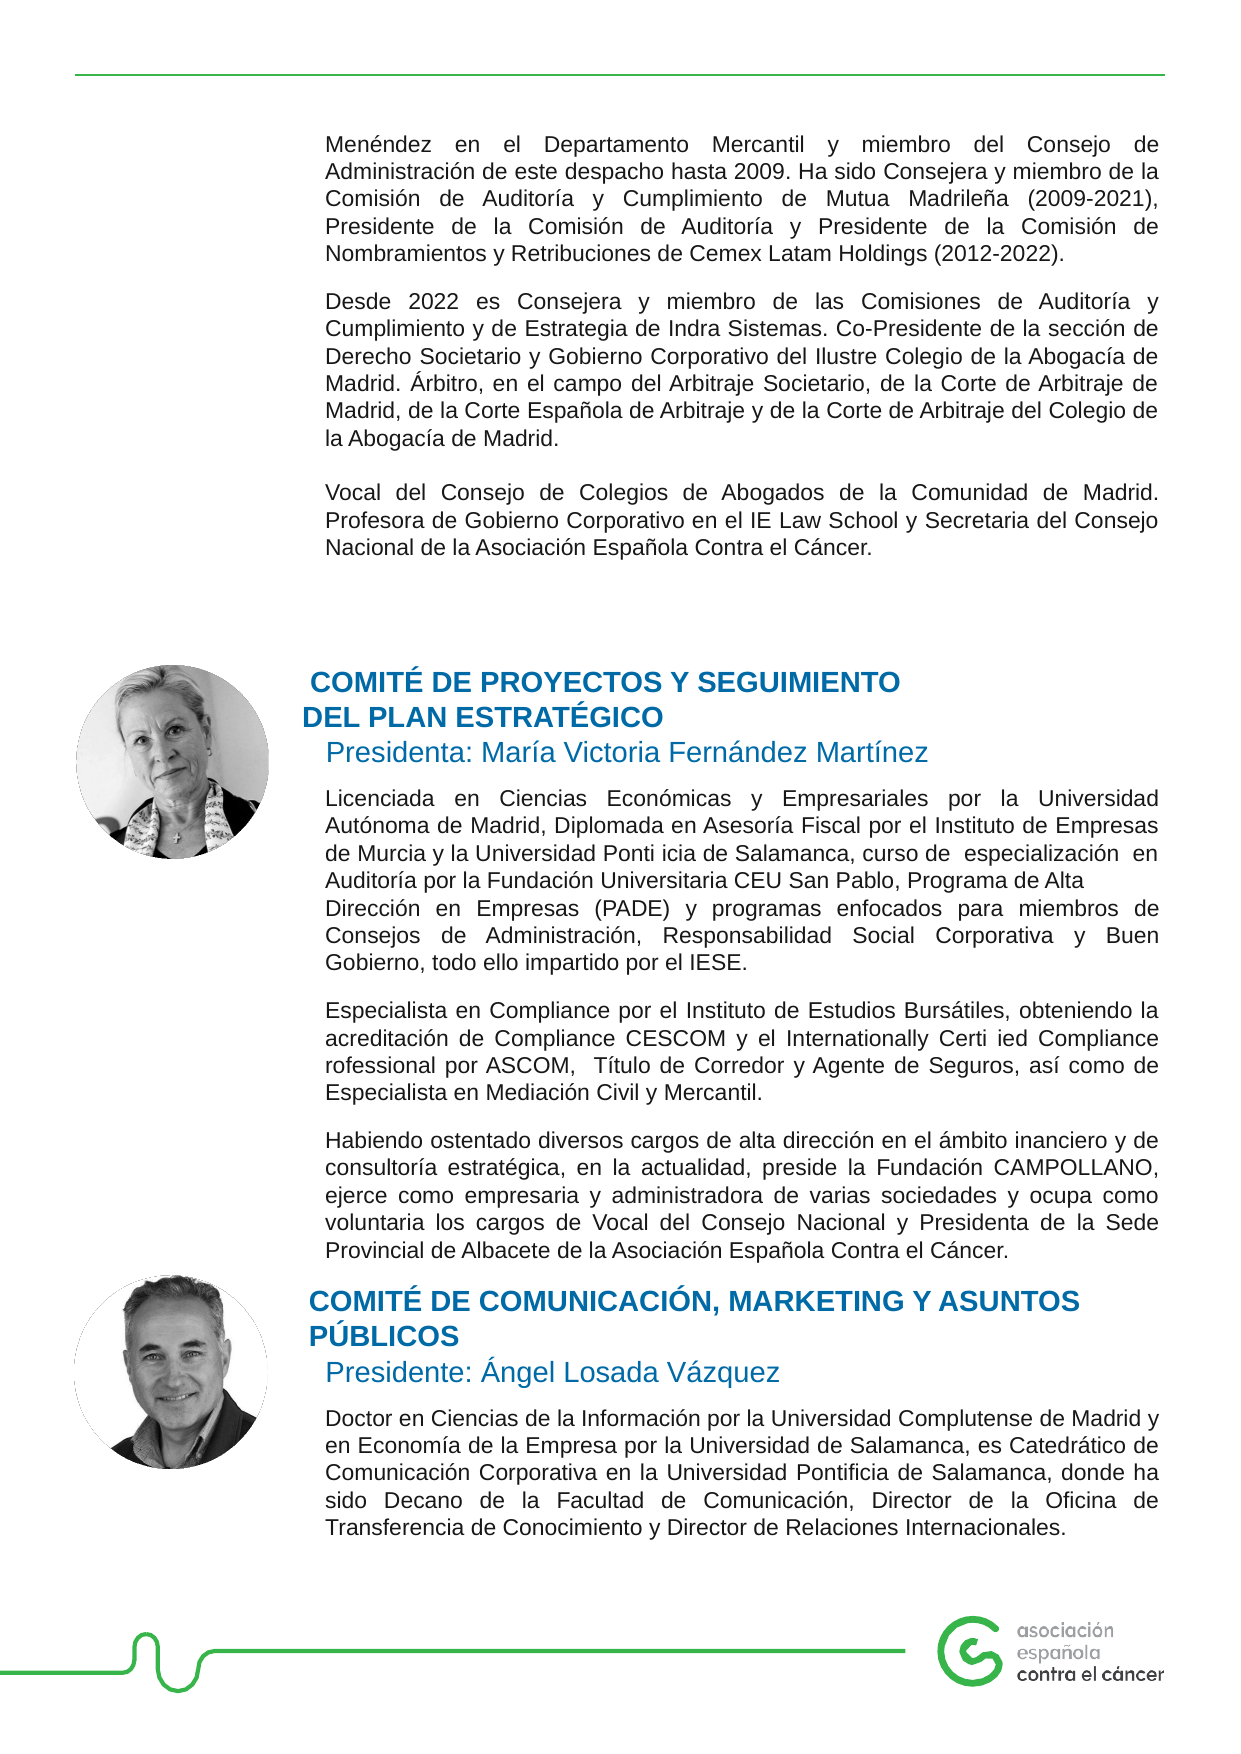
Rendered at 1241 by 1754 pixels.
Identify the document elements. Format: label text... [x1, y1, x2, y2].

text Doctor en Ciencias de la Información por la Universidad Complutense de Madrid y en Economía de la Empresa por la Universidad de Salamanca, es Catedrático de Comunicación Corporativa en la Universidad Pontificia de Salamanca, donde ha sido Decano de la Facultad de Comunicación, Director de la Oficina de Transferencia de Conocimiento y Director de Relaciones Internacionales. [325, 1404, 1160, 1541]
text Desde 2022 es Consejera y miembro de las Comisiones de Auditoría y Cumplimiento y de Estrategia de Indra Sistemas. Co-Presidente de la sección de Derecho Societario y Gobierno Corporativo del Ilustre Colegio de la Abogacía de Madrid. Árbitro, en el campo del Arbitraje Societario, de la Corte de Arbitraje de Madrid, de la Corte Española de Arbitraje y de la Corte de Arbitraje del Colegio de la Abogacía de Madrid. [325, 288, 1160, 451]
text Habiendo ostentado diversos cargos de alta dirección en el ámbito inanciero y de consultoría estratégica, en la actualidad, preside la Fundación CAMPOLLANO, ejerce como empresaria y administradora de varias sociedades y ocupa como voluntaria los cargos de Vocal del Consejo Nacional y Presidenta de la Sede Provincial de Albacete de la Asociación Española Contra el Cáncer. [325, 1127, 1160, 1263]
text Dirección en Empresas (PADE) y programas enfocados para miembros de Consejos de Administración, Responsabilidad Social Corporativa y Buen Gobierno, todo ello impartido por el IESE. [325, 894, 1160, 976]
text COMITÉ DE COMUNICACIÓN, MARKETING Y ASUNTOS [213, 1284, 1170, 1318]
text Presidente: Ángel Losada Vázquez [325, 1355, 1170, 1388]
text Licenciada en Ciencias Económicas y Empresariales por la Universidad Autónoma de Madrid, Diplomada en Asesoría Fiscal por el Instituto de Empresas de Murcia y la Universidad Ponti icia de Salamanca, curso de especialización en Auditoría por la Fundación Universitaria CEU San Pablo, Programa de Alta [325, 785, 1160, 893]
text Menéndez en el Departamento Mercantil y miembro del Consejo de Administración de este despacho hasta 2009. Ha sido Consejera y miembro de la Comisión de Auditoría y Cumplimiento de Mutua Madrileña (2009-2021), Presidente de la Comisión de Auditoría y Presidente de la Comisión de Nombramientos y Retribuciones de Cemex Latam Holdings (2012-2022). [325, 131, 1160, 267]
text Presidenta: María Victoria Fernández Martínez [326, 735, 1170, 769]
text [107, 665, 160, 690]
text Especialista en Compliance por el Instituto de Estudios Bursátiles, obteniendo la acreditación de Compliance CESCOM y el Internationally Certi ied Compliance rofessional por ASCOM, Título de Corredor y Agente de Seguros, así como de Especialista en Mediación Civil y Mercantil. [325, 997, 1160, 1106]
text PÚBLICOS [253, 1319, 1170, 1353]
text Vocal del Consejo de Colegios de Abogados de la Comunidad de Madrid. Profesora de Gobierno Corporativo en el IE Law School y Secretaria del Consejo Nacional de la Asociación Española Contra el Cáncer. [325, 479, 1160, 561]
text COMITÉ DE PROYECTOS Y SEGUIMIENTO DEL PLAN ESTRATÉGICO [185, 665, 1170, 733]
